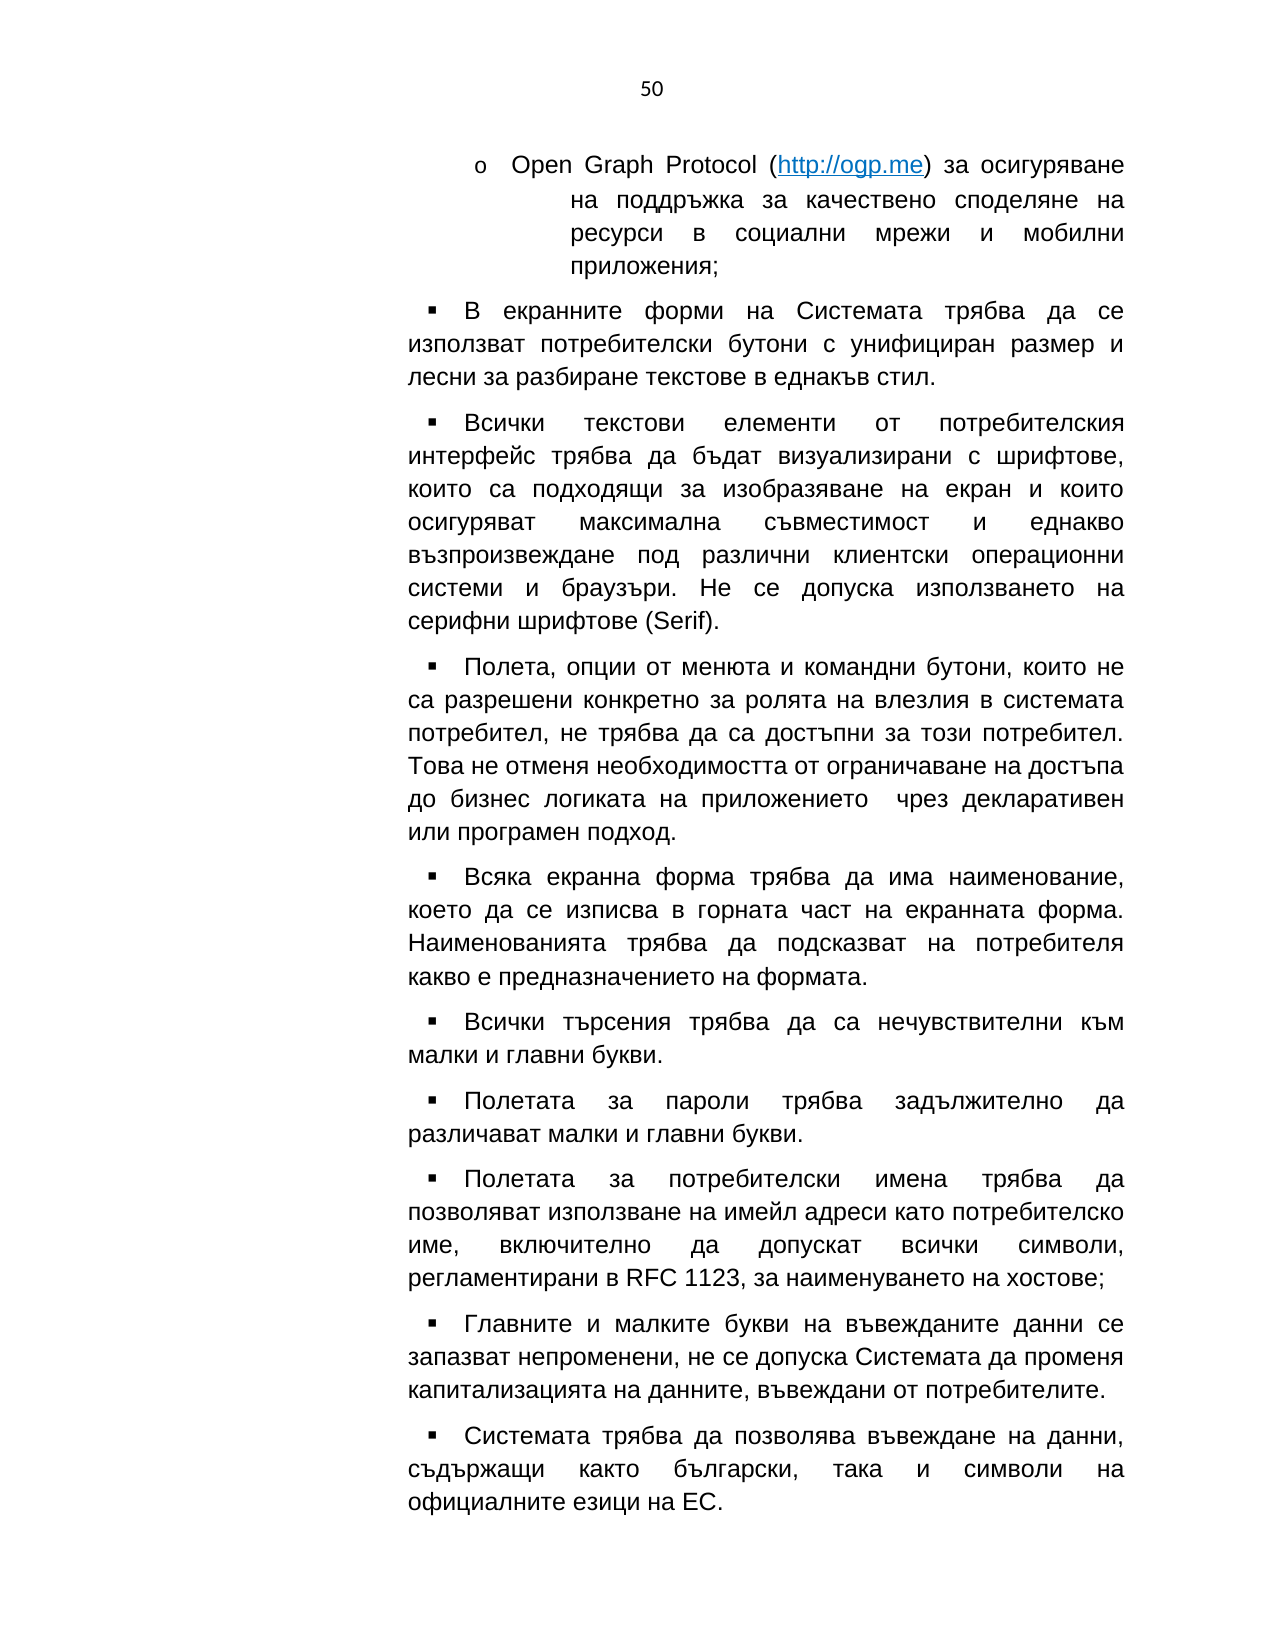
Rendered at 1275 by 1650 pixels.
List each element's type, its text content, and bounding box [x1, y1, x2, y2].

list Всяка екранна форма трябва да има наименование, което да се изписва в горната част на екранната форма. Наименованията трябва да подсказват на потребителя какво е предназначението на формата. [370, 862, 1125, 990]
list Полетата за пароли трябва задължително да различават малки и главни букви. [370, 1086, 1125, 1147]
list Всички текстови елементи от потребителския интерфейс трябва да бъдат визуализирани с шрифтове, които са подходящи за изобразяване на екран и които осигуряват максимална съвместимост и еднакво възпроизвеждане под различни клиентски операционни системи и браузъри. Не се допуска използването на серифни шрифтове (Serif). [370, 408, 1125, 635]
list Системата трябва да позволява въвеждане на данни, съдържащи както български, така и символи на официалните езици на ЕС. [370, 1421, 1125, 1516]
list Всички търсения трябва да са нечувствителни към малки и главни букви. [370, 1007, 1125, 1069]
list В екранните форми на Системата трябва да се използват потребителски бутони с унифициран размер и лесни за разбиране текстове в еднакъв стил. [370, 296, 1125, 391]
list Главните и малките букви на въвежданите данни се запазват непроменени, не се допуска Системата да променя капитализацията на данните, въвеждани от потребителите. [370, 1309, 1125, 1404]
list Полета, опции от менюта и командни бутони, които не са разрешени конкретно за ролята на влезлия в системата потребител, не трябва да са достъпни за този потребител. Това не отменя необходимостта от ограничаване на достъпа до бизнес логиката на приложението чрез декларативен или програмен подход. [370, 652, 1125, 846]
list Полетата за потребителски имена трябва да позволяват използване на имейл адреси като потребителско име, включително да допускат всички символи, регламентирани в RFC 1123, за наименуването на хостове; [370, 1164, 1125, 1292]
list Open Graph Protocol (http://ogp.me) за осигуряване на поддръжка за качествено споделяне на ресурси в социални мрежи и мобилни приложения; [474, 150, 1125, 279]
